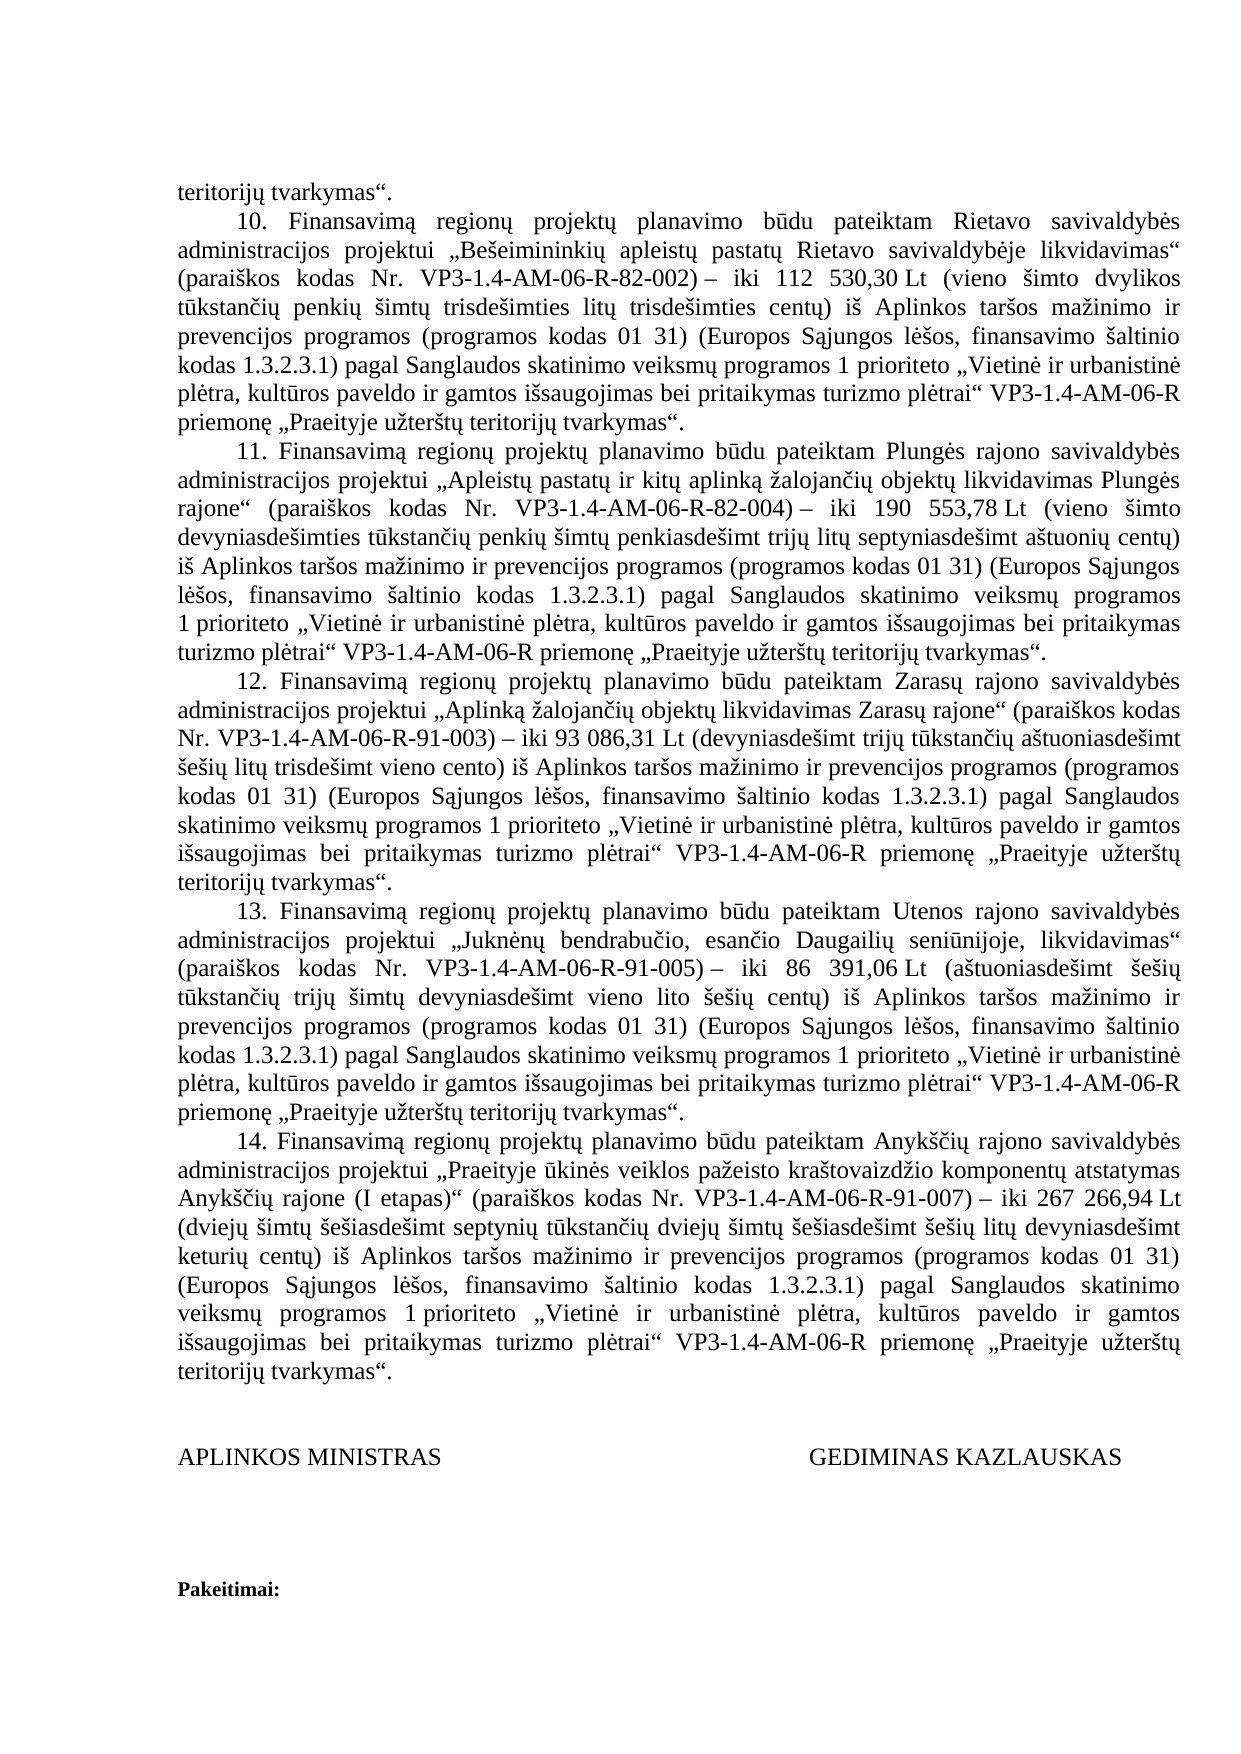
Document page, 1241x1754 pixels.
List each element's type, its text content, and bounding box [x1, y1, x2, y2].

text 12. Finansavimą regionų projektų planavimo būdu pateiktam Zarasų rajono savivaldybės administracijos projektui „Aplinką žalojančių objektų likvidavimas Zarasų rajone“ (paraiškos kodas Nr. VP3-1.4-AM-06-R-91-003) – iki 93 086,31 Lt (devyniasdešimt trijų tūkstančių aštuoniasdešimt šešių litų trisdešimt vieno cento) iš Aplinkos taršos mažinimo ir prevencijos programos (programos kodas 01 31) (Europos Sąjungos lėšos, finansavimo šaltinio kodas 1.3.2.3.1) pagal Sanglaudos skatinimo veiksmų programos 1 prioriteto „Vietinė ir urbanistinė plėtra, kultūros paveldo ir gamtos išsaugojimas bei pritaikymas turizmo plėtrai“ VP3-1.4-AM-06-R priemonę „Praeityje užterštų teritorijų tvarkymas“. [177, 666, 1181, 896]
text 10. Finansavimą regionų projektų planavimo būdu pateiktam Rietavo savivaldybės administracijos projektui „Bešeimininkių apleistų pastatų Rietavo savivaldybėje likvidavimas“ (paraiškos kodas Nr. VP3-1.4-AM-06-R-82-002) – iki 112 530,30 Lt (vieno šimto dvylikos tūkstančių penkių šimtų trisdešimties litų trisdešimties centų) iš Aplinkos taršos mažinimo ir prevencijos programos (programos kodas 01 31) (Europos Sąjungos lėšos, finansavimo šaltinio kodas 1.3.2.3.1) pagal Sanglaudos skatinimo veiksmų programos 1 prioriteto „Vietinė ir urbanistinė plėtra, kultūros paveldo ir gamtos išsaugojimas bei pritaikymas turizmo plėtrai“ VP3-1.4-AM-06-R priemonę „Praeityje užterštų teritorijų tvarkymas“. [177, 206, 1181, 436]
text teritorijų tvarkymas“. [177, 177, 1181, 206]
text Pakeitimai: [177, 1577, 1181, 1601]
text 11. Finansavimą regionų projektų planavimo būdu pateiktam Plungės rajono savivaldybės administracijos projektui „Apleistų pastatų ir kitų aplinką žalojančių objektų likvidavimas Plungės rajone“ (paraiškos kodas Nr. VP3-1.4-AM-06-R-82-004) – iki 190 553,78 Lt (vieno šimto devyniasdešimties tūkstančių penkių šimtų penkiasdešimt trijų litų septyniasdešimt aštuonių centų) iš Aplinkos taršos mažinimo ir prevencijos programos (programos kodas 01 31) (Europos Sąjungos lėšos, finansavimo šaltinio kodas 1.3.2.3.1) pagal Sanglaudos skatinimo veiksmų programos 1 prioriteto „Vietinė ir urbanistinė plėtra, kultūros paveldo ir gamtos išsaugojimas bei pritaikymas turizmo plėtrai“ VP3-1.4-AM-06-R priemonę „Praeityje užterštų teritorijų tvarkymas“. [177, 436, 1181, 666]
text 14. Finansavimą regionų projektų planavimo būdu pateiktam Anykščių rajono savivaldybės administracijos projektui „Praeityje ūkinės veiklos pažeisto kraštovaizdžio komponentų atstatymas Anykščių rajone (I etapas)“ (paraiškos kodas Nr. VP3-1.4-AM-06-R-91-007) – iki 267 266,94 Lt (dviejų šimtų šešiasdešimt septynių tūkstančių dviejų šimtų šešiasdešimt šešių litų devyniasdešimt keturių centų) iš Aplinkos taršos mažinimo ir prevencijos programos (programos kodas 01 31) (Europos Sąjungos lėšos, finansavimo šaltinio kodas 1.3.2.3.1) pagal Sanglaudos skatinimo veiksmų programos 1 prioriteto „Vietinė ir urbanistinė plėtra, kultūros paveldo ir gamtos išsaugojimas bei pritaikymas turizmo plėtrai“ VP3-1.4-AM-06-R priemonę „Praeityje užterštų teritorijų tvarkymas“. [177, 1126, 1181, 1385]
text Aplinkos ministras Gediminas Kazlauskas [177, 1442, 1181, 1471]
text 13. Finansavimą regionų projektų planavimo būdu pateiktam Utenos rajono savivaldybės administracijos projektui „Juknėnų bendrabučio, esančio Daugailių seniūnijoje, likvidavimas“ (paraiškos kodas Nr. VP3-1.4-AM-06-R-91-005) – iki 86 391,06 Lt (aštuoniasdešimt šešių tūkstančių trijų šimtų devyniasdešimt vieno lito šešių centų) iš Aplinkos taršos mažinimo ir prevencijos programos (programos kodas 01 31) (Europos Sąjungos lėšos, finansavimo šaltinio kodas 1.3.2.3.1) pagal Sanglaudos skatinimo veiksmų programos 1 prioriteto „Vietinė ir urbanistinė plėtra, kultūros paveldo ir gamtos išsaugojimas bei pritaikymas turizmo plėtrai“ VP3-1.4-AM-06-R priemonę „Praeityje užterštų teritorijų tvarkymas“. [177, 896, 1181, 1126]
